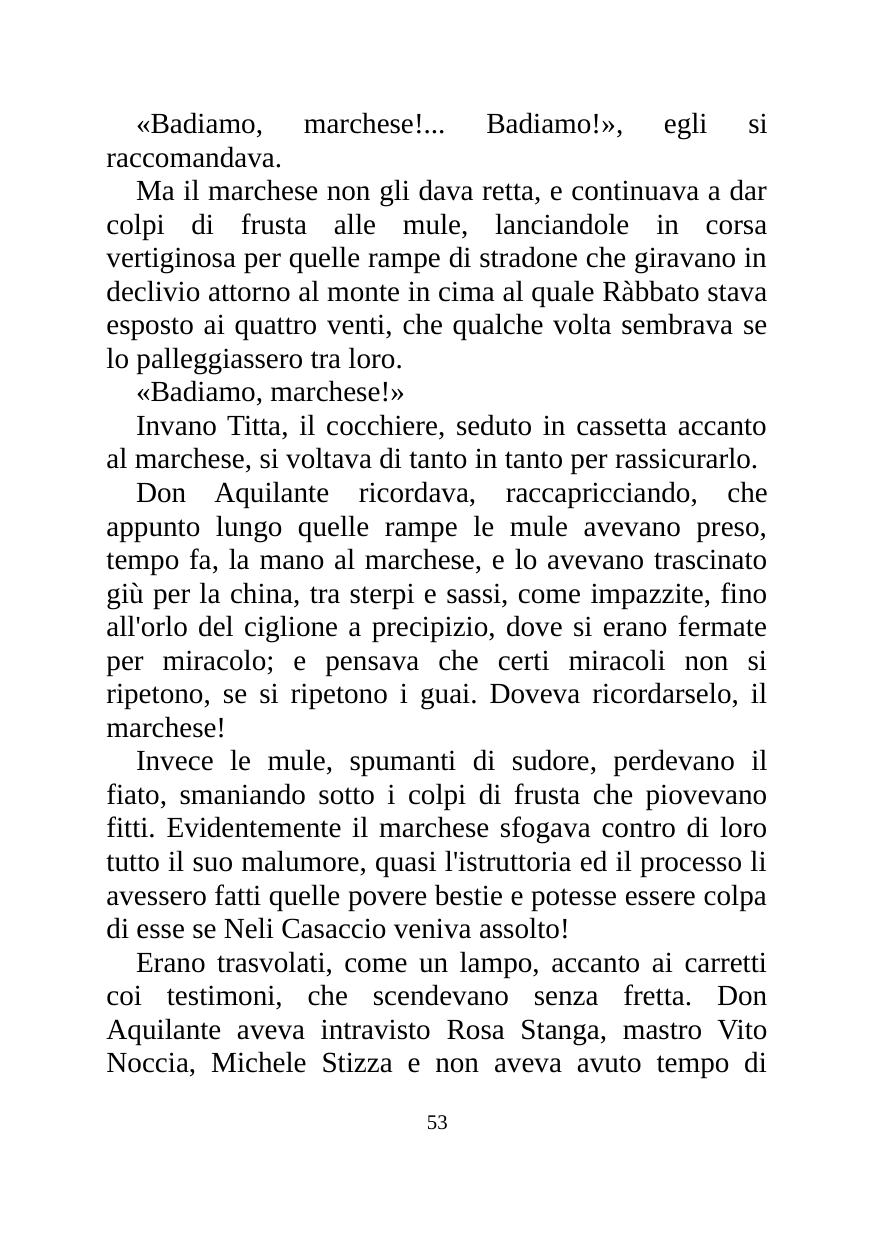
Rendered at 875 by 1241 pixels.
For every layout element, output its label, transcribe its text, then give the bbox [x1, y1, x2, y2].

text Invano Titta, il cocchiere, seduto in cassetta accanto al marchese, si voltava di tanto in tanto per rassicurarlo. [106, 408, 768, 475]
text Erano trasvolati, come un lampo, accanto ai carretti coi testimoni, che scendevano senza fretta. Don Aquilante aveva intravisto Rosa Stanga, mastro Vito Noccia, Michele Stizza e non aveva avuto tempo di [106, 945, 768, 1079]
text Ma il marchese non gli dava retta, e continuava a dar colpi di frusta alle mule, lanciandole in corsa vertiginosa per quelle rampe di stradone che giravano in declivio attorno al monte in cima al quale Ràbbato stava esposto ai quattro venti, che qualche volta sembrava se lo palleggiassero tra loro. [106, 173, 768, 374]
text «Badiamo, marchese!... Badiamo!», egli si raccomandava. [106, 106, 768, 173]
text Don Aquilante ricordava, raccapricciando, che appunto lungo quelle rampe le mule avevano preso, tempo fa, la mano al marchese, e lo avevano trascinato giù per la china, tra sterpi e sassi, come impazzite, fino all'orlo del ciglione a precipizio, dove si erano fermate per miracolo; e pensava che certi miracoli non si ripetono, se si ripetono i guai. Doveva ricordarselo, il marchese! [106, 475, 768, 743]
text Invece le mule, spumanti di sudore, perdevano il fiato, smaniando sotto i colpi di frusta che piovevano fitti. Evidentemente il marchese sfogava contro di loro tutto il suo malumore, quasi l'istruttoria ed il processo li avessero fatti quelle povere bestie e potesse essere colpa di esse se Neli Casaccio veniva assolto! [106, 743, 768, 945]
text «Badiamo, marchese!» [106, 374, 768, 408]
